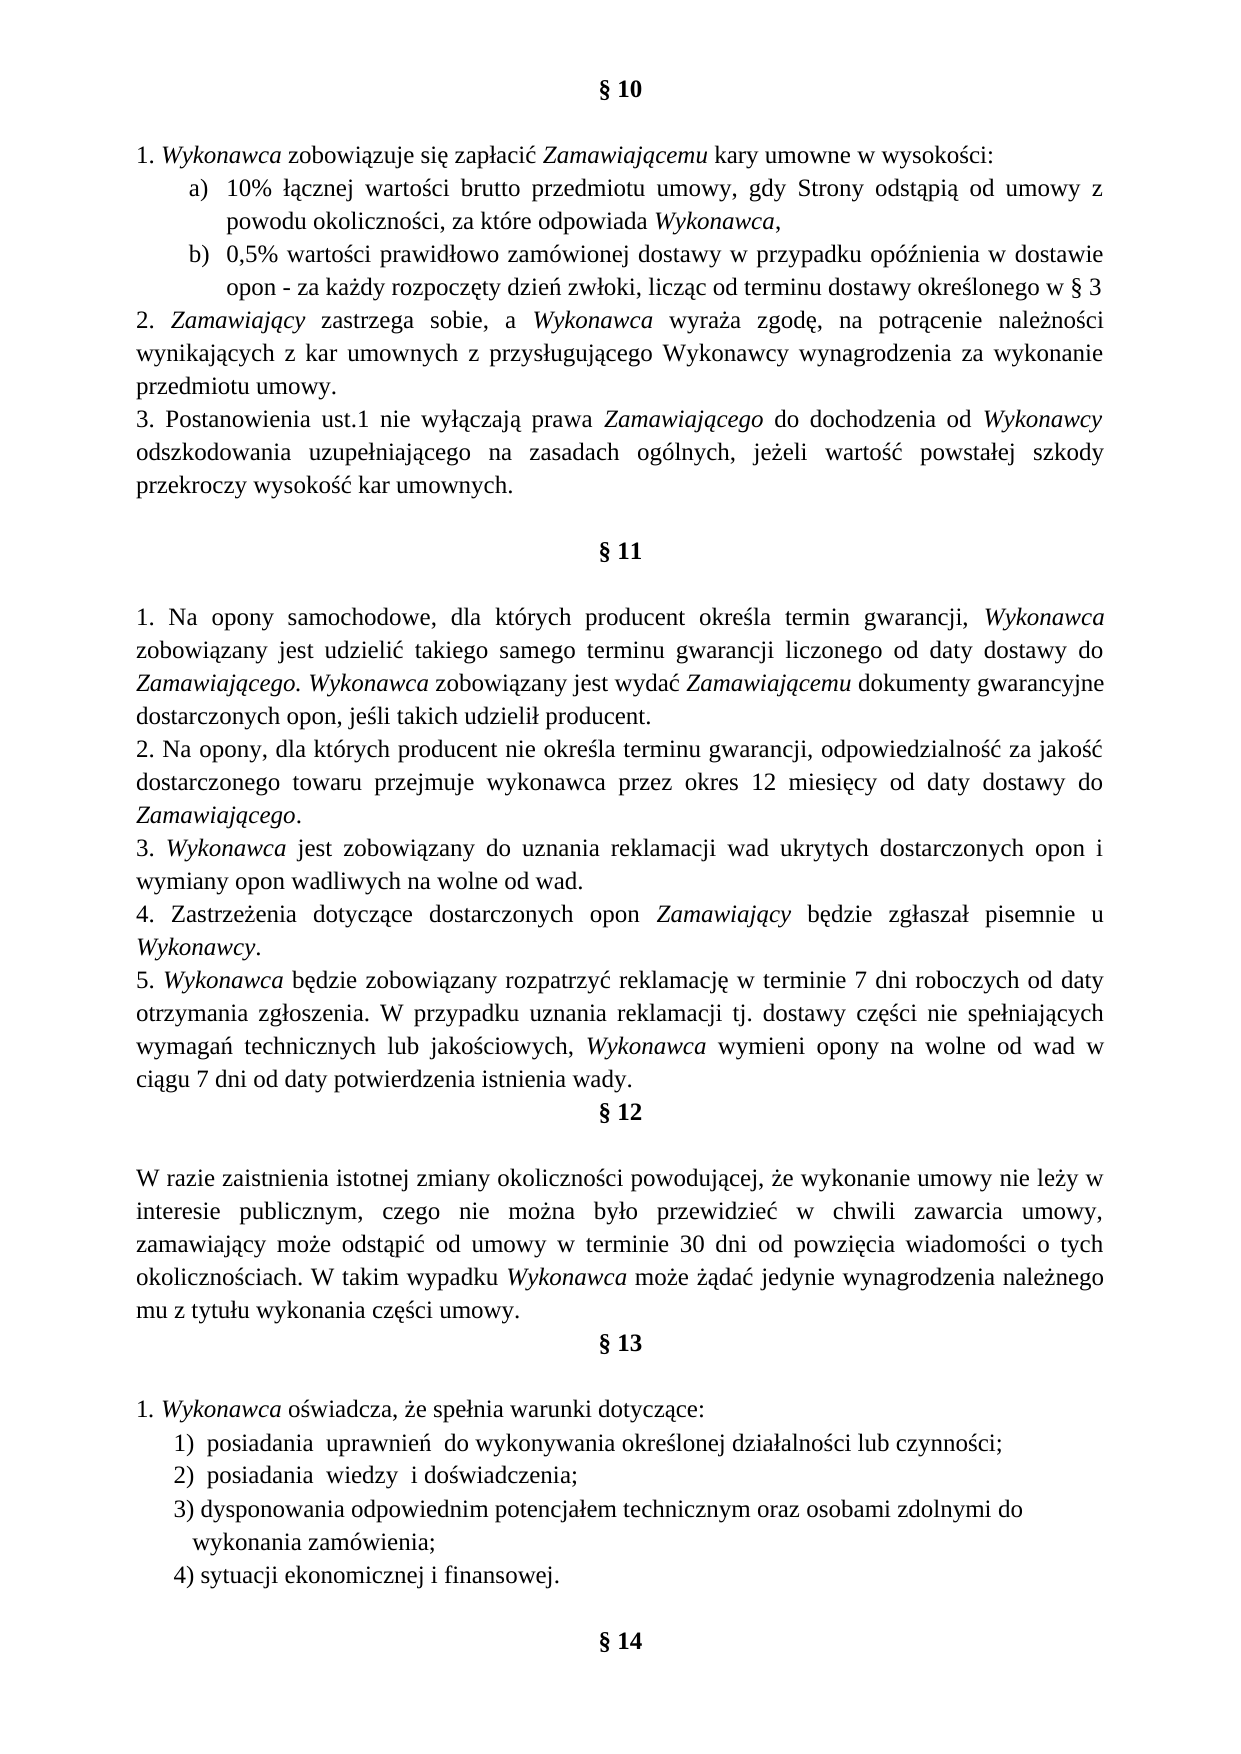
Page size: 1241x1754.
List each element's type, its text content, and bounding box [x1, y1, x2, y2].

text 5. Wykonawca będzie zobowiązany rozpatrzyć reklamację w terminie 7 dni roboczych od daty otrzymania zgłoszenia. W przypadku uznania reklamacji tj. dostawy części nie spełniających wymagań technicznych lub jakościowych, Wykonawca wymieni opony na wolne od wad w ciągu 7 dni od daty potwierdzenia istnienia wady. [136, 965, 1104, 1093]
text 3) dysponowania odpowiednim potencjałem technicznym oraz osobami zdolnymi do [136, 1494, 1104, 1522]
text § 14 [136, 1626, 1104, 1654]
text 3. Wykonawca jest zobowiązany do uznania reklamacji wad ukrytych dostarczonych opon i wymiany opon wadliwych na wolne od wad. [136, 833, 1104, 895]
text § 11 [136, 536, 1104, 565]
text 4) sytuacji ekonomicznej i finansowej. [136, 1560, 1104, 1588]
text 2) posiadania wiedzy i doświadczenia; [136, 1461, 1104, 1489]
text 2. Zamawiający zastrzega sobie, a Wykonawca wyraża zgodę, na potrącenie należności wynikających z kar umownych z przysługującego Wykonawcy wynagrodzenia za wykonanie przedmiotu umowy. [136, 305, 1104, 400]
text § 10 [136, 74, 1104, 102]
text 2. Na opony, dla których producent nie określa terminu gwarancji, odpowiedzialność za jakość dostarczonego towaru przejmuje wykonawca przez okres 12 miesięcy od daty dostawy do Zamawiającego. [136, 734, 1104, 829]
text 4. Zastrzeżenia dotyczące dostarczonych opon Zamawiający będzie zgłaszał pisemnie u Wykonawcy. [136, 899, 1104, 961]
text 1. Wykonawca zobowiązuje się zapłacić Zamawiającemu kary umowne w wysokości: [136, 140, 1104, 168]
text wykonania zamówienia; [136, 1527, 1104, 1555]
text § 12 [136, 1097, 1104, 1126]
text § 13 [136, 1328, 1104, 1357]
text 1) posiadania uprawnień do wykonywania określonej działalności lub czynności; [136, 1428, 1104, 1456]
text W razie zaistnienia istotnej zmiany okoliczności powodującej, że wykonanie umowy nie leży w interesie publicznym, czego nie można było przewidzieć w chwili zawarcia umowy, zamawiający może odstąpić od umowy w terminie 30 dni od powzięcia wiadomości o tych okolicznościach. W takim wypadku Wykonawca może żądać jedynie wynagrodzenia należnego mu z tytułu wykonania części umowy. [136, 1163, 1104, 1324]
text 1. Wykonawca oświadcza, że spełnia warunki dotyczące: [136, 1394, 1104, 1423]
list 0,5% wartości prawidłowo zamówionej dostawy w przypadku opóźnienia w dostawie opon - za każdy rozpoczęty dzień zwłoki, licząc od terminu dostawy określonego w § 3 [189, 239, 1104, 301]
text 1. Na opony samochodowe, dla których producent określa termin gwarancji, Wykonawca zobowiązany jest udzielić takiego samego terminu gwarancji liczonego od daty dostawy do Zamawiającego. Wykonawca zobowiązany jest wydać Zamawiającemu dokumenty gwarancyjne dostarczonych opon, jeśli takich udzielił producent. [136, 602, 1104, 730]
text 3. Postanowienia ust.1 nie wyłączają prawa Zamawiającego do dochodzenia od Wykonawcy odszkodowania uzupełniającego na zasadach ogólnych, jeżeli wartość powstałej szkody przekroczy wysokość kar umownych. [136, 404, 1104, 499]
list 10% łącznej wartości brutto przedmiotu umowy, gdy Strony odstąpią od umowy z powodu okoliczności, za które odpowiada Wykonawca, [189, 173, 1104, 234]
